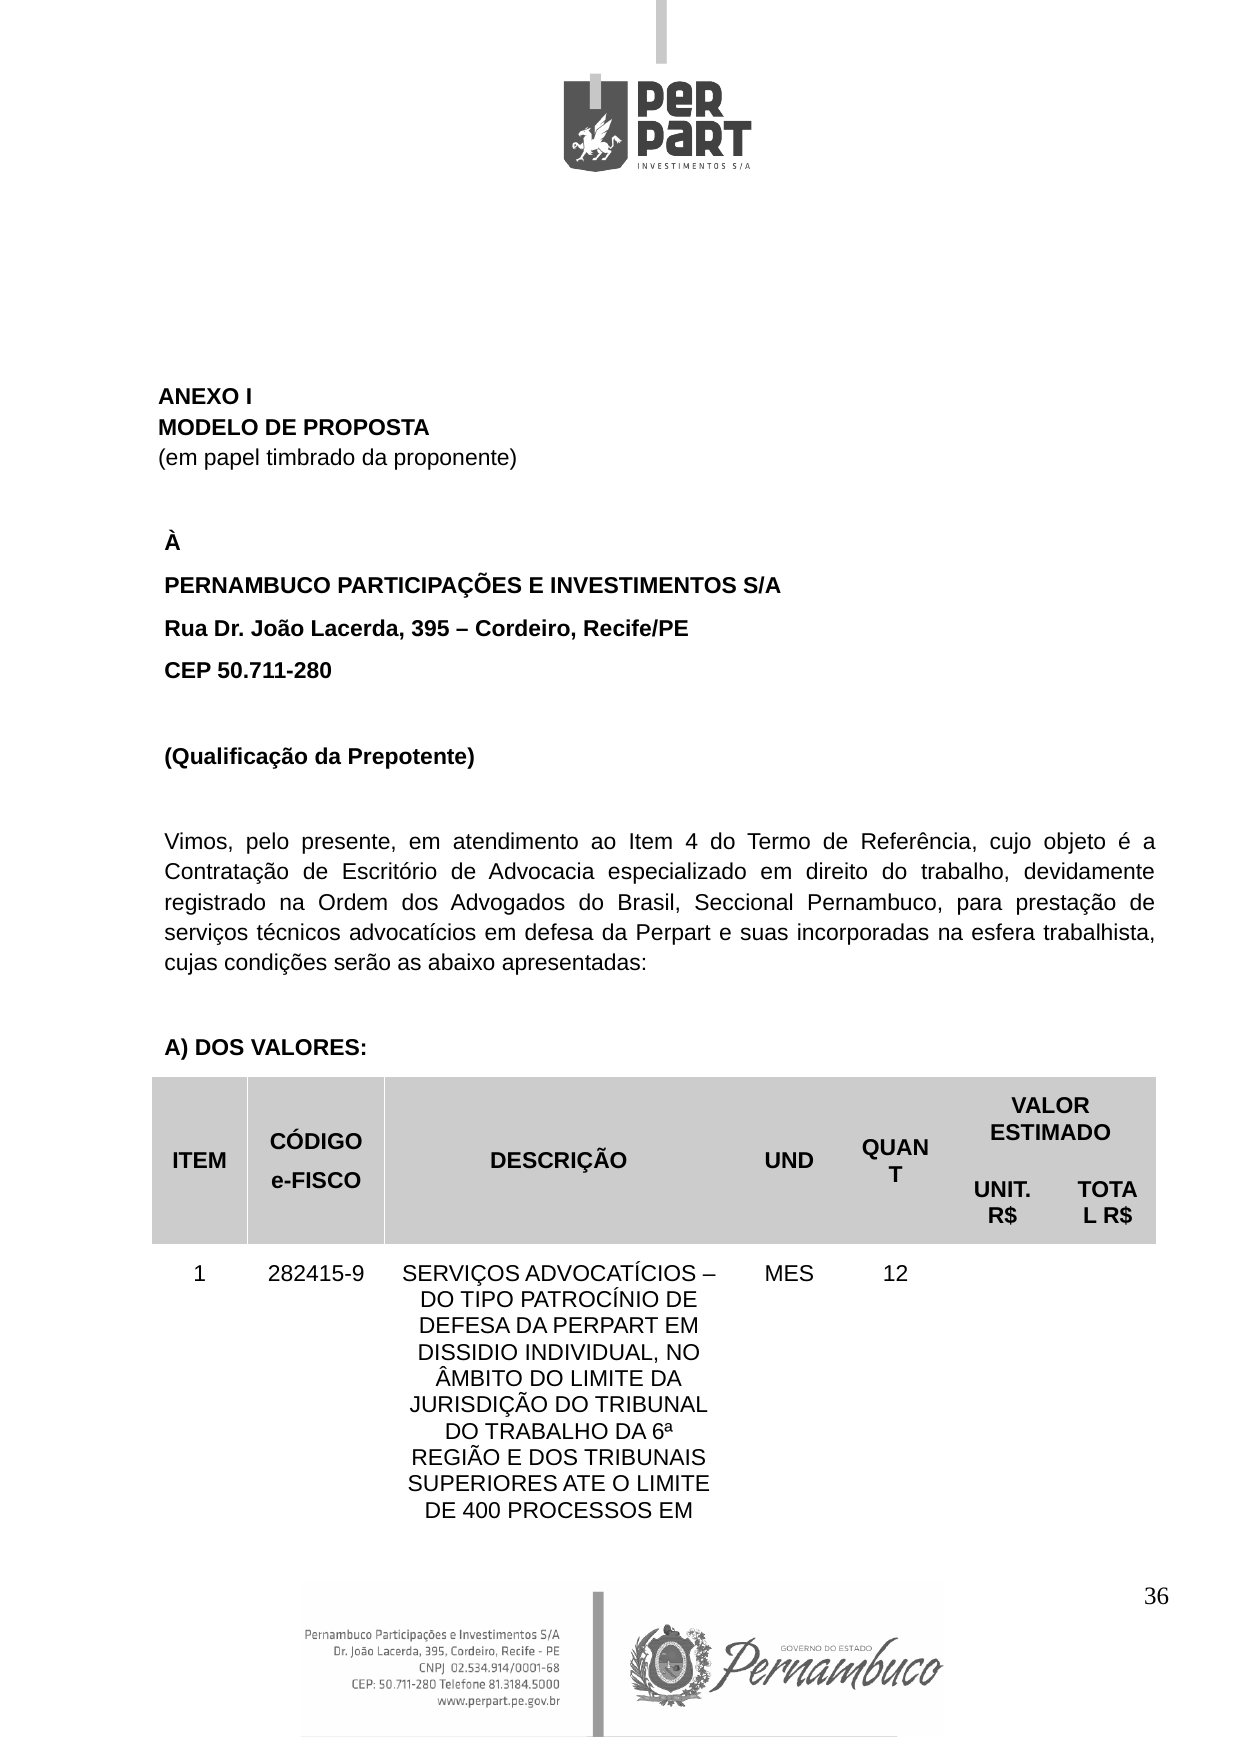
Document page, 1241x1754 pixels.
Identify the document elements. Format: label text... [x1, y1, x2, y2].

text A) DOS VALORES: [164, 1034, 1156, 1061]
table_cell 282415-9 [248, 1244, 384, 1526]
table_cell UNIT. R$ [945, 1161, 1059, 1244]
table_cell MES [733, 1244, 845, 1526]
text Rua Dr. João Lacerda, 395 – Cordeiro, Recife/PE [164, 614, 1156, 641]
table_cell 1 [152, 1244, 247, 1526]
table_cell 12 [845, 1244, 945, 1526]
text MODELO DE PROPOSTA [158, 413, 1162, 440]
text (Qualificação da Prepotente) [164, 743, 1156, 769]
text PERNAMBUCO PARTICIPAÇÕES E INVESTIMENTOS S/A [164, 572, 1156, 598]
table_cell [1059, 1244, 1156, 1526]
text Vimos, pelo presente, em atendimento ao Item 4 do Termo de Referência, cujo objeto é a Contratação de Escritório de Advocacia especializado em direito do trabalho, devidamente registrado na Ordem dos Advogados do Brasil, Seccional Pernambuco, para prestação de serviços técnicos advocatícios em defesa da Perpart e suas incorporadas na esfera trabalhista, cujas condições serão as abaixo apresentadas: [164, 828, 1156, 975]
picture [300, 1582, 945, 1737]
table_header CÓDIGO e-FISCO [248, 1077, 384, 1244]
table_header DESCRIÇÃO [385, 1077, 733, 1244]
table_header ITEM [152, 1077, 247, 1244]
text À [164, 529, 1156, 555]
table_header QUANT [845, 1077, 945, 1244]
text ANEXO I [158, 383, 1162, 409]
table_cell SERVIÇOS ADVOCATÍCIOS – DO TIPO PATROCÍNIO DE DEFESA DA PERPART EM DISSIDIO INDIVIDUAL, NO ÂMBITO DO LIMITE DA JURISDIÇÃO DO TRIBUNAL DO TRABALHO DA 6ª REGIÃO E DOS TRIBUNAIS SUPERIORES ATE O LIMITE DE 400 PROCESSOS EM [385, 1244, 733, 1526]
table_header UND [733, 1077, 845, 1244]
text CEP 50.711-280 [164, 657, 1156, 683]
table_cell [945, 1244, 1059, 1526]
table_cell TOTAL R$ [1059, 1161, 1156, 1244]
text (em papel timbrado da proponente) [158, 444, 1162, 470]
table_header VALOR ESTIMADO [945, 1077, 1156, 1161]
